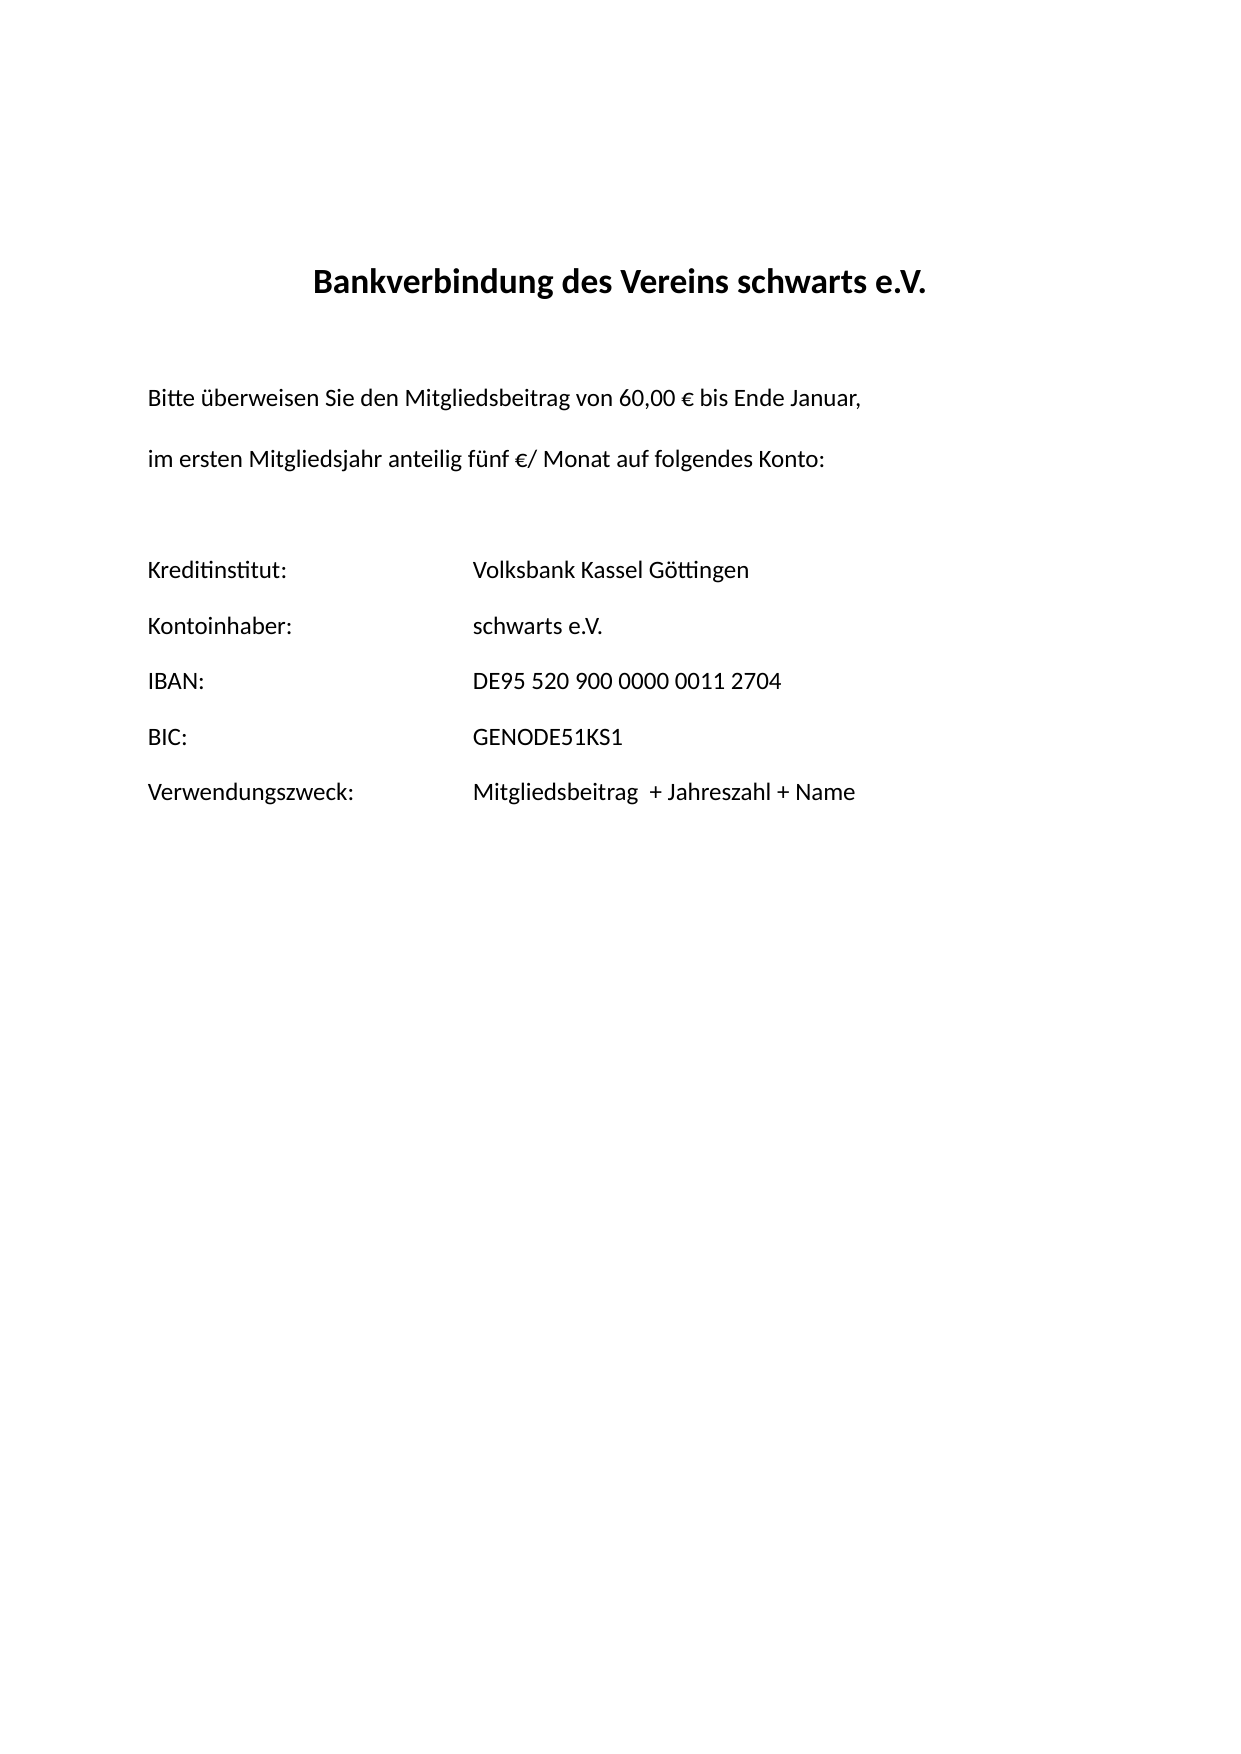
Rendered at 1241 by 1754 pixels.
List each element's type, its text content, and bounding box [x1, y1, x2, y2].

text IBAN: DE95 520 900 0000 0011 2704 [148, 666, 1093, 696]
text Bankverbindung des Vereins schwarts e.V. [148, 259, 1093, 302]
text Bitte überweisen Sie den Mitgliedsbeitrag von 60,00 € bis Ende Januar, im ersten Mitgliedsjahr anteilig fünf €/ Monat auf folgendes Konto: [148, 382, 1093, 474]
text BIC: GENODE51KS1 [148, 721, 1093, 752]
text Verwendungszweck: Mitgliedsbeitrag + Jahreszahl + Name [148, 777, 1093, 807]
text Kreditinstitut: Volksbank Kassel Göttingen [148, 554, 1093, 585]
text Kontoinhaber: schwarts e.V. [148, 610, 1093, 641]
